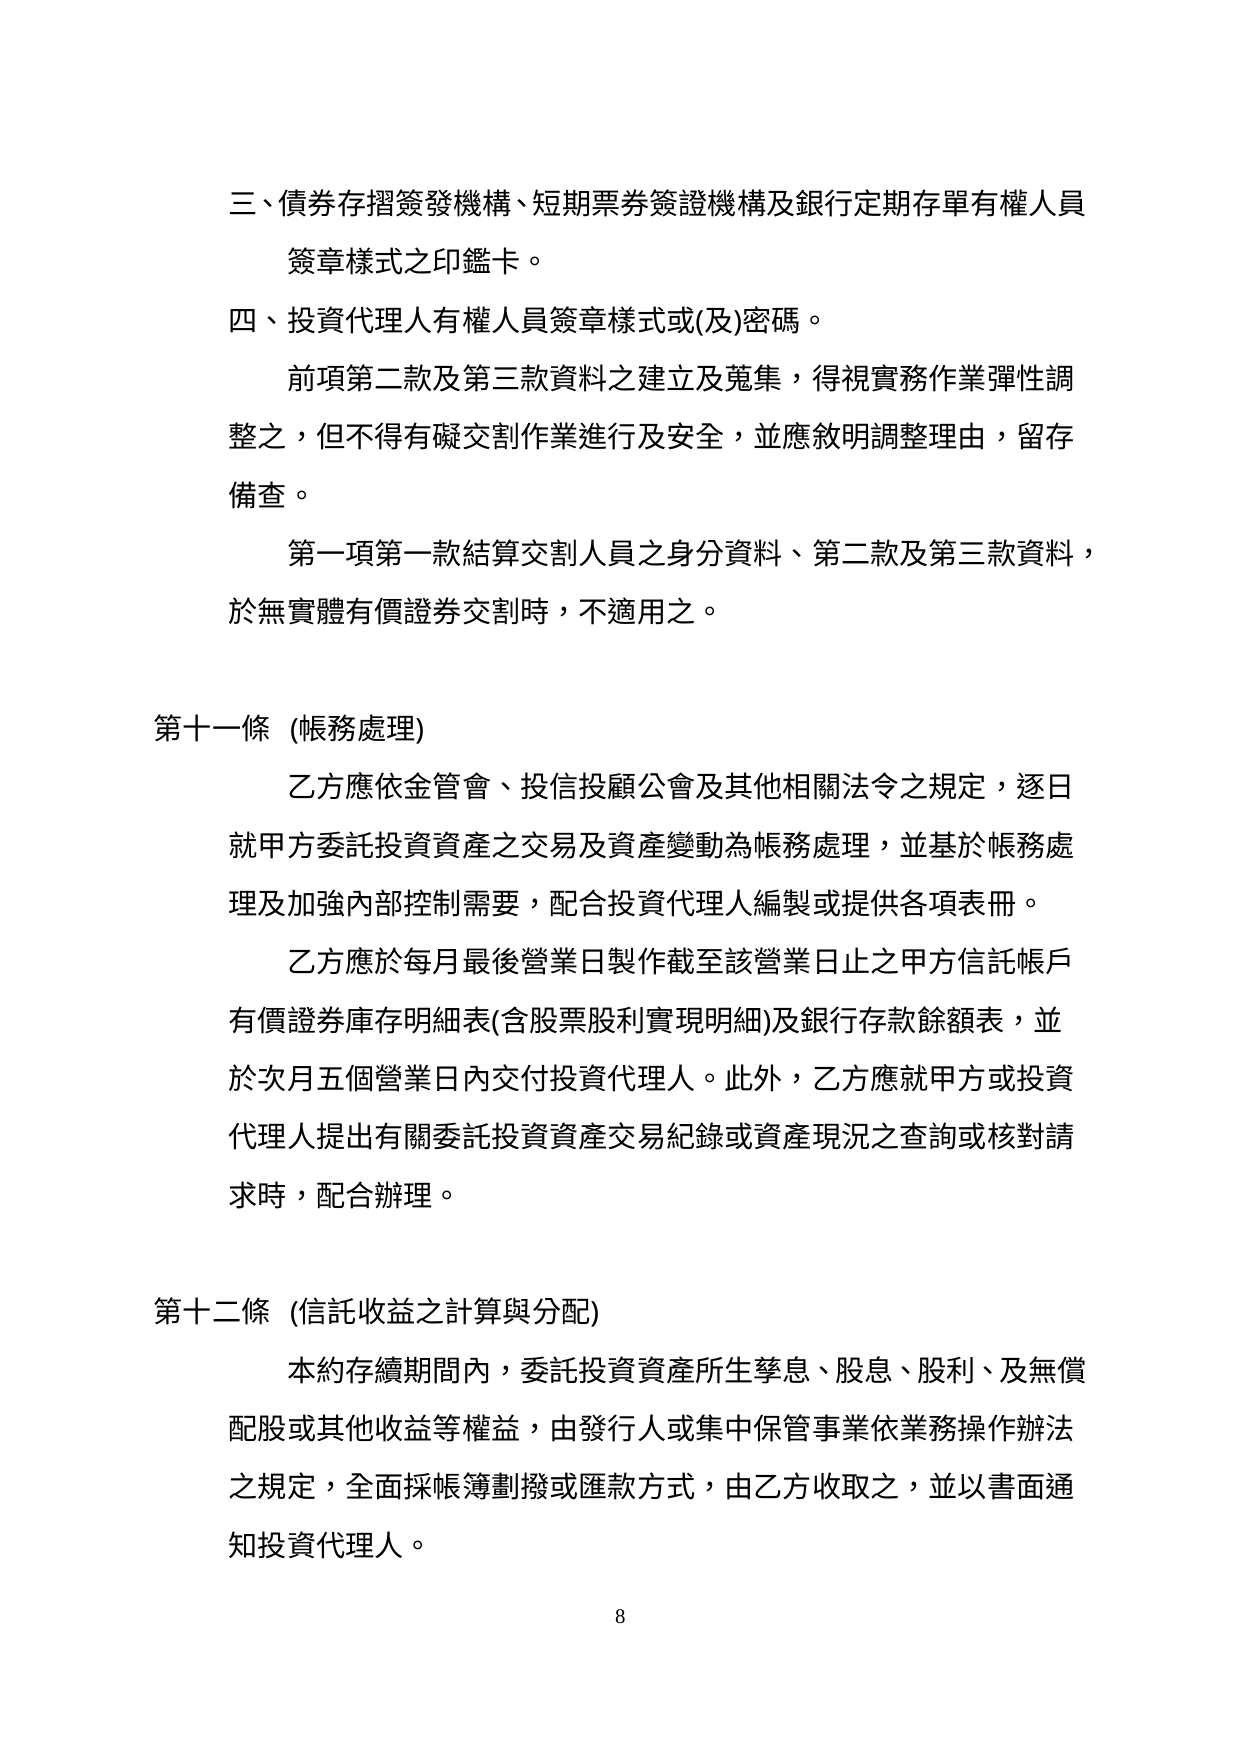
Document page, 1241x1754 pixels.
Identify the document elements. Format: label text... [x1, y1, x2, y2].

text 第一項第一款結算交割人員之身分資料、第二款及第三款資料，於無實體有價證券交割時，不適用之。 [228, 514, 1087, 631]
text 前項第二款及第三款資料之建立及蒐集，得視實務作業彈性調整之，但不得有礙交割作業進行及安全，並應敘明調整理由，留存備查。 [228, 339, 1087, 514]
text 第十二條 (信託收益之計算與分配) [153, 1273, 1087, 1331]
text 四、投資代理人有權人員簽章樣式或(及)密碼。 [228, 281, 1087, 339]
text 第十一條 (帳務處理) [153, 689, 1087, 748]
text 乙方應依金管會、投信投顧公會及其他相關法令之規定，逐日就甲方委託投資資產之交易及資產變動為帳務處理，並基於帳務處理及加強內部控制需要，配合投資代理人編製或提供各項表冊。 [228, 748, 1087, 923]
text 三、債券存摺簽發機構、短期票券簽證機構及銀行定期存單有權人員簽章樣式之印鑑卡。 [228, 164, 1087, 281]
text 本約存續期間內，委託投資資產所生孳息、股息、股利、及無償配股或其他收益等權益，由發行人或集中保管事業依業務操作辦法之規定，全面採帳簿劃撥或匯款方式，由乙方收取之，並以書面通知投資代理人。 [228, 1331, 1087, 1564]
text 乙方應於每月最後營業日製作截至該營業日止之甲方信託帳戶有價證券庫存明細表(含股票股利實現明細)及銀行存款餘額表，並於次月五個營業日內交付投資代理人。此外，乙方應就甲方或投資代理人提出有關委託投資資產交易紀錄或資產現況之查詢或核對請求時，配合辦理。 [228, 923, 1087, 1214]
